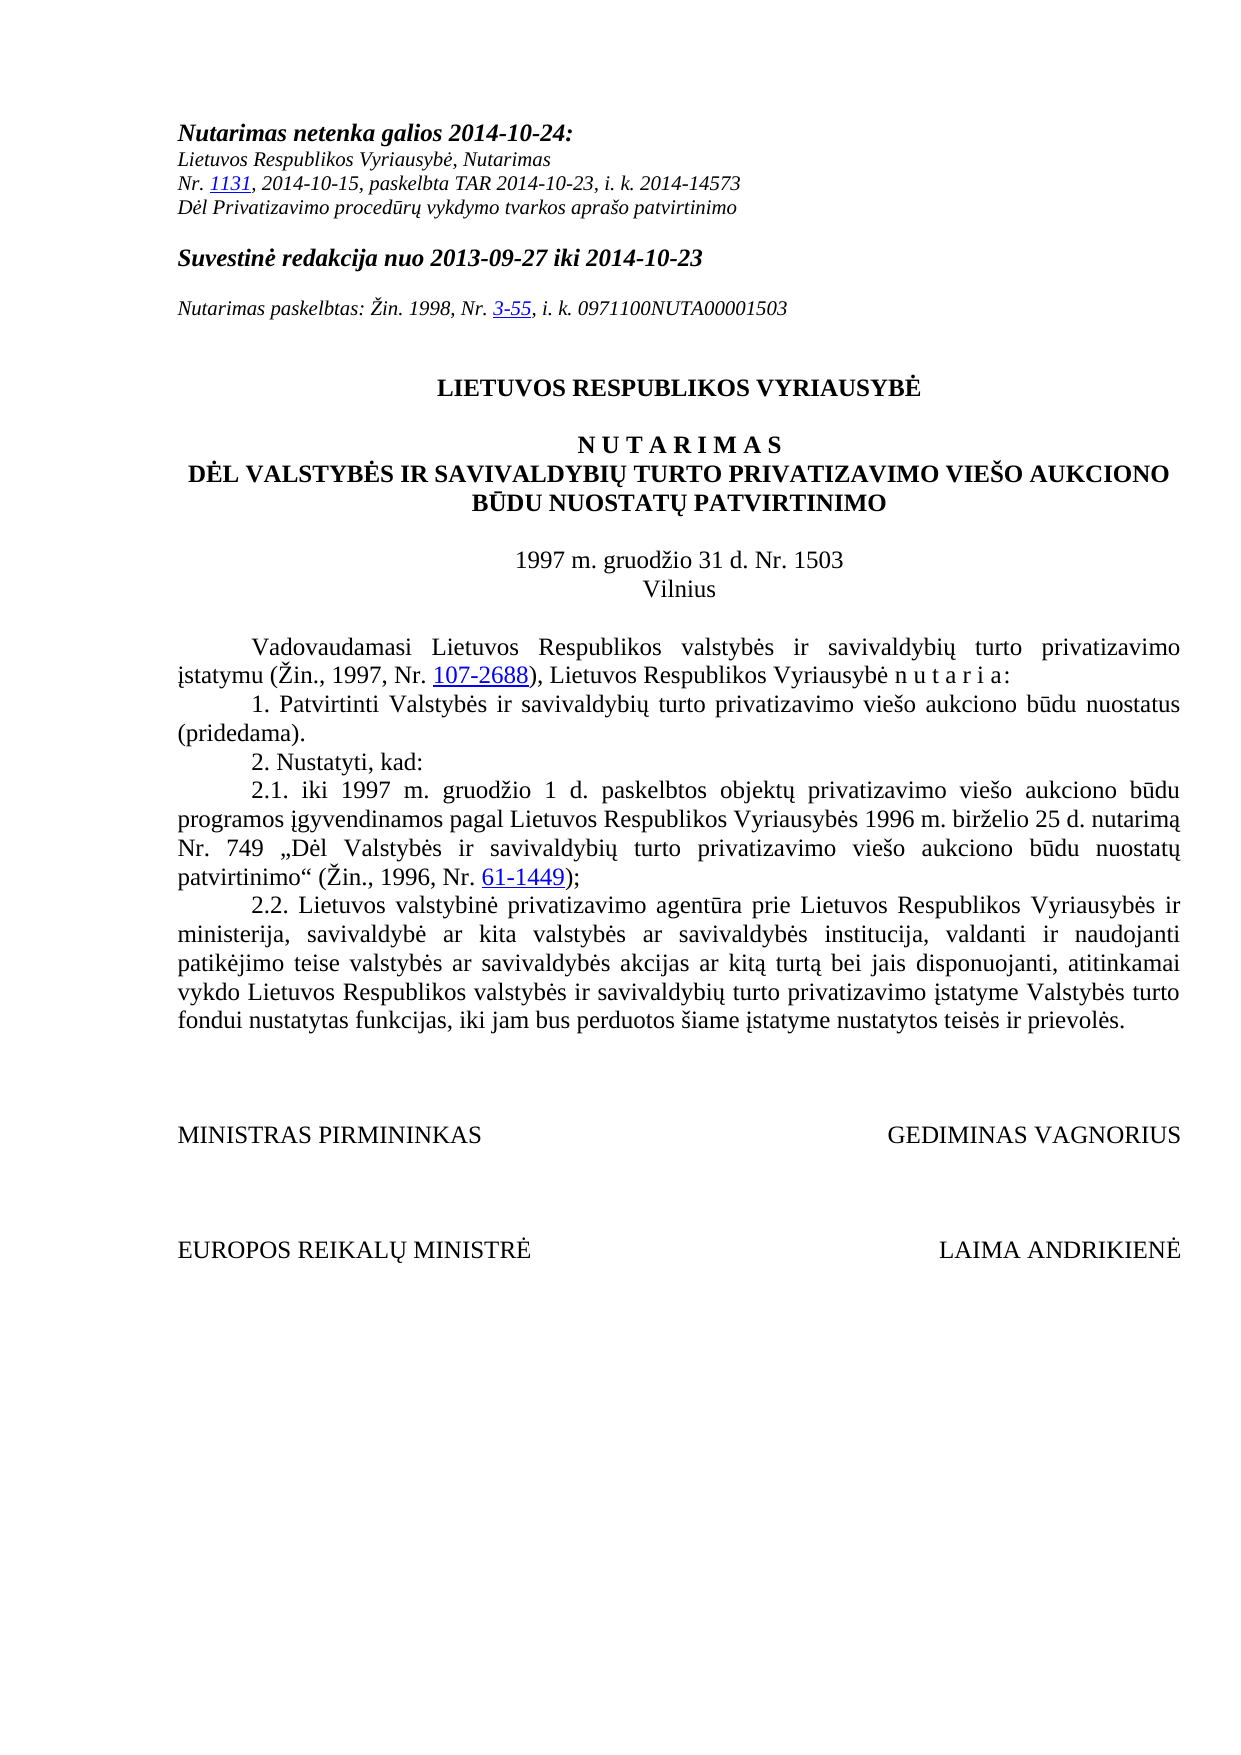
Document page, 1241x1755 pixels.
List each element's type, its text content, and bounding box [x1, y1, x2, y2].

text DĖL VALSTYBĖS IR SAVIVALDYBIŲ TURTO PRIVATIZAVIMO VIEŠO AUKCIONO BŪDU NUOSTATŲ PATVIRTINIMO [177, 459, 1181, 517]
text 2.2. Lietuvos valstybinė privatizavimo agentūra prie Lietuvos Respublikos Vyriausybės ir ministerija, savivaldybė ar kita valstybės ar savivaldybės institucija, valdanti ir naudojanti patikėjimo teise valstybės ar savivaldybės akcijas ar kitą turtą bei jais disponuojanti, atitinkamai vykdo Lietuvos Respublikos valstybės ir savivaldybių turto privatizavimo įstatyme Valstybės turto fondui nustatytas funkcijas, iki jam bus perduotos šiame įstatyme nustatytos teisės ir prievolės. [177, 890, 1181, 1034]
text Nutarimas paskelbtas: Žin. 1998, Nr. 3-55, i. k. 0971100NUTA00001503 [177, 296, 1181, 320]
text Ministras Pirmininkas Gediminas Vagnorius [177, 1120, 1181, 1149]
text 2.1. iki 1997 m. gruodžio 1 d. paskelbtos objektų privatizavimo viešo aukciono būdu programos įgyvendinamos pagal Lietuvos Respublikos Vyriausybės 1996 m. birželio 25 d. nutarimą Nr. 749 „Dėl Valstybės ir savivaldybių turto privatizavimo viešo aukciono būdu nuostatų patvirtinimo“ (Žin., 1996, Nr. 61-1449); [177, 775, 1181, 890]
text N U T A R I M A S [177, 430, 1181, 459]
text Vilnius [177, 574, 1181, 603]
text 1. Patvirtinti Valstybės ir savivaldybių turto privatizavimo viešo aukciono būdu nuostatus (pridedama). [177, 689, 1181, 747]
text 2. Nustatyti, kad: [177, 747, 1181, 775]
text Nutarimas netenka galios 2014-10-24: [177, 118, 1181, 147]
text Europos reikalų ministrė Laima Andrikienė [177, 1235, 1181, 1264]
text Lietuvos Respublikos Vyriausybė, Nutarimas [177, 147, 1181, 171]
text Dėl Privatizavimo procedūrų vykdymo tvarkos aprašo patvirtinimo [177, 195, 1181, 219]
text LIETUVOS RESPUBLIKOS VYRIAUSYBĖ [177, 373, 1181, 402]
text Suvestinė redakcija nuo 2013-09-27 iki 2014-10-23 [177, 243, 1181, 272]
text Nr. 1131, 2014-10-15, paskelbta TAR 2014-10-23, i. k. 2014-14573 [177, 171, 1181, 195]
text Vadovaudamasi Lietuvos Respublikos valstybės ir savivaldybių turto privatizavimo įstatymu (Žin., 1997, Nr. 107-2688), Lietuvos Respublikos Vyriausybė nutaria: [177, 632, 1181, 689]
text 1997 m. gruodžio 31 d. Nr. 1503 [177, 545, 1181, 574]
